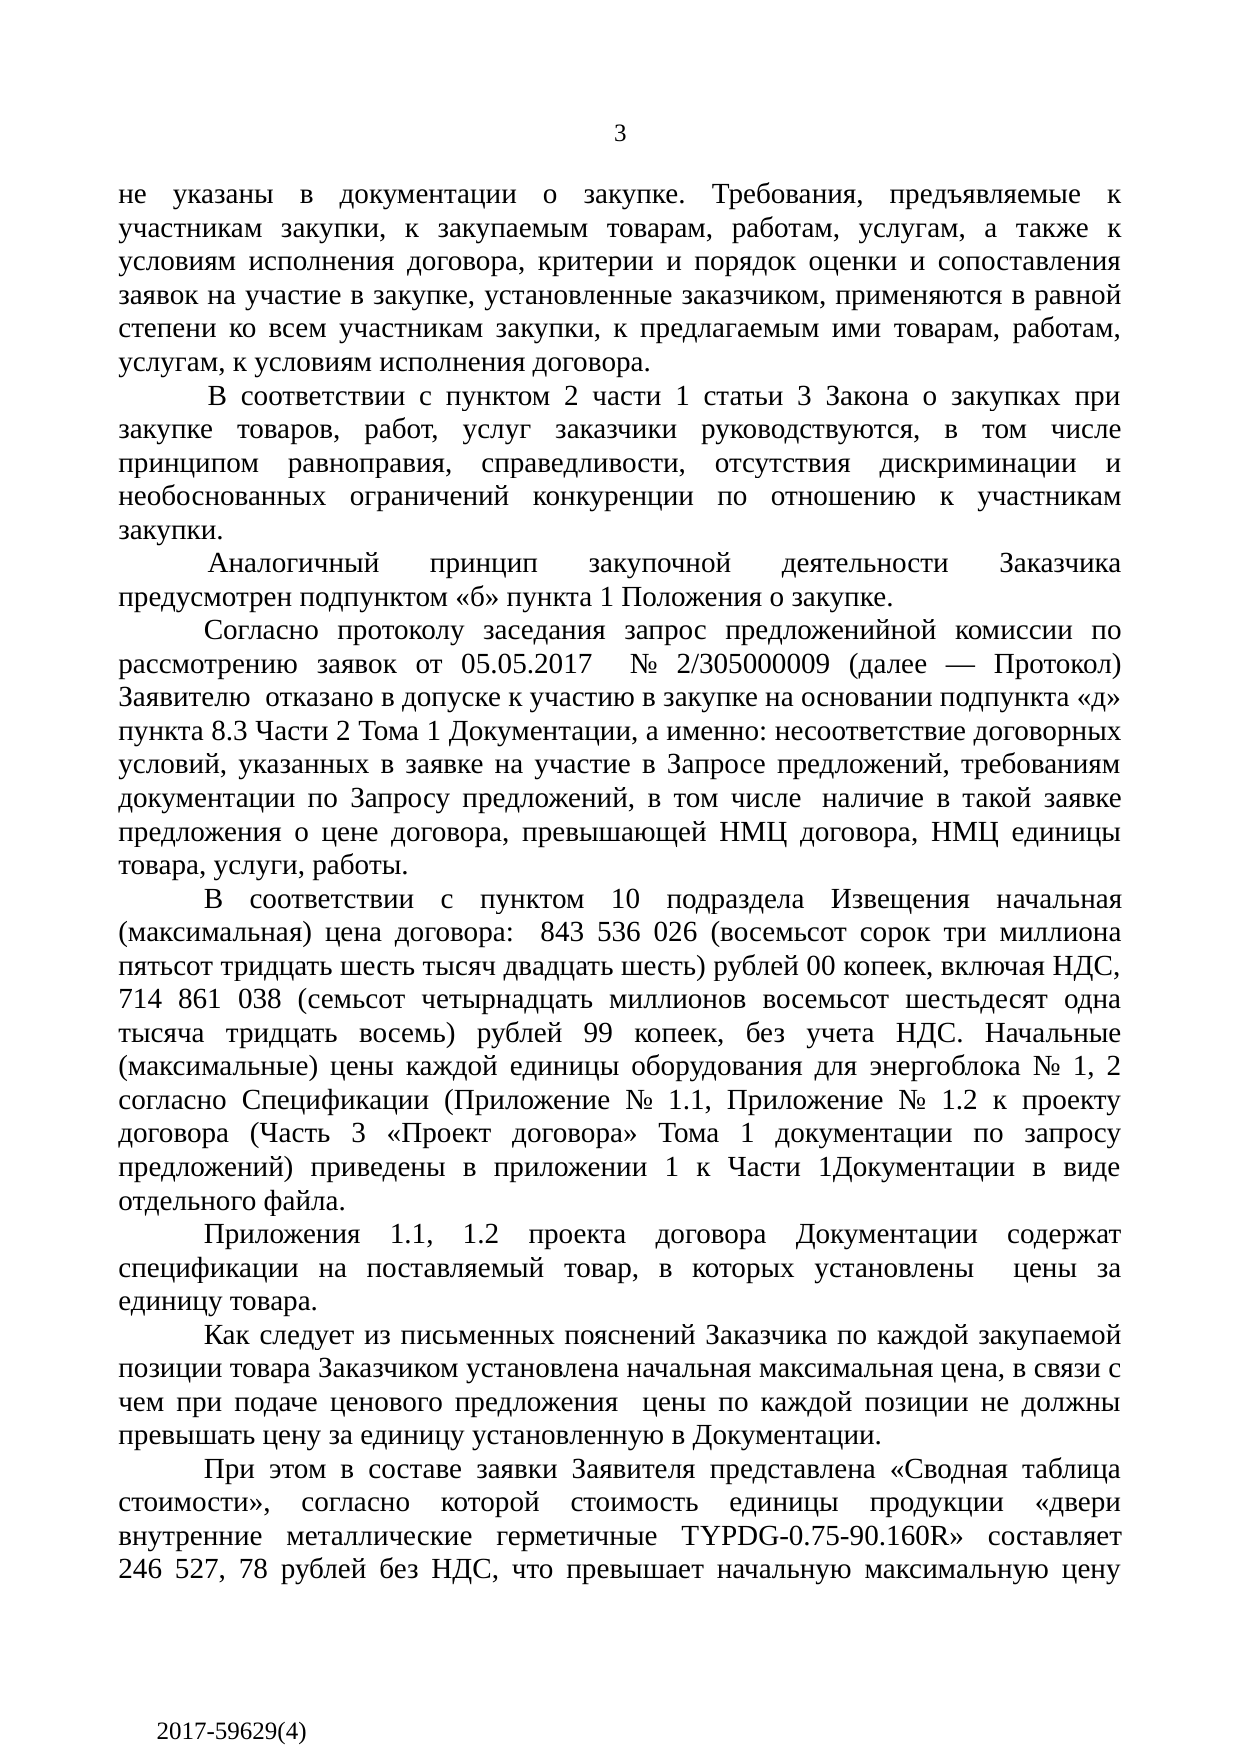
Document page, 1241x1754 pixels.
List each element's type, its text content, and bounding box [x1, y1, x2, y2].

text В соответствии с пунктом 10 подраздела Извещения начальная (максимальная) цена договора: 843 536 026 (восемьсот сорок три миллиона пятьсот тридцать шесть тысяч двадцать шесть) рублей 00 копеек, включая НДС, 714 861 038 (семьсот четырнадцать миллионов восемьсот шестьдесят одна тысяча тридцать восемь) рублей 99 копеек, без учета НДС. Начальные (максимальные) цены каждой единицы оборудования для энергоблока № 1, 2 согласно Спецификации (Приложение № 1.1, Приложение № 1.2 к проекту договора (Часть 3 «Проект договора» Тома 1 документации по запросу предложений) приведены в приложении 1 к Части 1Документации в виде отдельного файла. [118, 881, 1122, 1216]
text Приложения 1.1, 1.2 проекта договора Документации содержат спецификации на поставляемый товар, в которых установлены цены за единицу товара. [118, 1216, 1122, 1317]
text Согласно протоколу заседания запрос предложенийной комиссии по рассмотрению заявок от 05.05.2017 № 2/305000009 (далее — Протокол) Заявителю отказано в допуске к участию в закупке на основании подпункта «д» пункта 8.3 Части 2 Тома 1 Документации, а именно: несоответствие договорных условий, указанных в заявке на участие в Запросе предложений, требованиям документации по Запросу предложений, в том числе наличие в такой заявке предложения о цене договора, превышающей НМЦ договора, НМЦ единицы товара, услуги, работы. [118, 612, 1122, 881]
text В соответствии с пунктом 2 части 1 статьи 3 Закона о закупках при закупке товаров, работ, услуг заказчики руководствуются, в том числе принципом равноправия, справедливости, отсутствия дискриминации и необоснованных ограничений конкуренции по отношению к участникам закупки. [118, 378, 1122, 545]
text При этом в составе заявки Заявителя представлена «Сводная таблица стоимости», согласно которой стоимость единицы продукции «двери внутренние металлические герметичные TYPDG-0.75-90.160R» составляет 246 527, 78 рублей без НДС, что превышает начальную максимальную цену [118, 1451, 1122, 1585]
text Аналогичный принцип закупочной деятельности Заказчика предусмотрен подпунктом «б» пункта 1 Положения о закупке. [118, 545, 1122, 612]
text не указаны в документации о закупке. Требования, предъявляемые к участникам закупки, к закупаемым товарам, работам, услугам, а также к условиям исполнения договора, критерии и порядок оценки и сопоставления заявок на участие в закупке, установленные заказчиком, применяются в равной степени ко всем участникам закупки, к предлагаемым ими товарам, работам, услугам, к условиям исполнения договора. [118, 176, 1122, 378]
text Как следует из письменных пояснений Заказчика по каждой закупаемой позиции товара Заказчиком установлена начальная максимальная цена, в связи с чем при подаче ценового предложения цены по каждой позиции не должны превышать цену за единицу установленную в Документации. [118, 1317, 1122, 1451]
